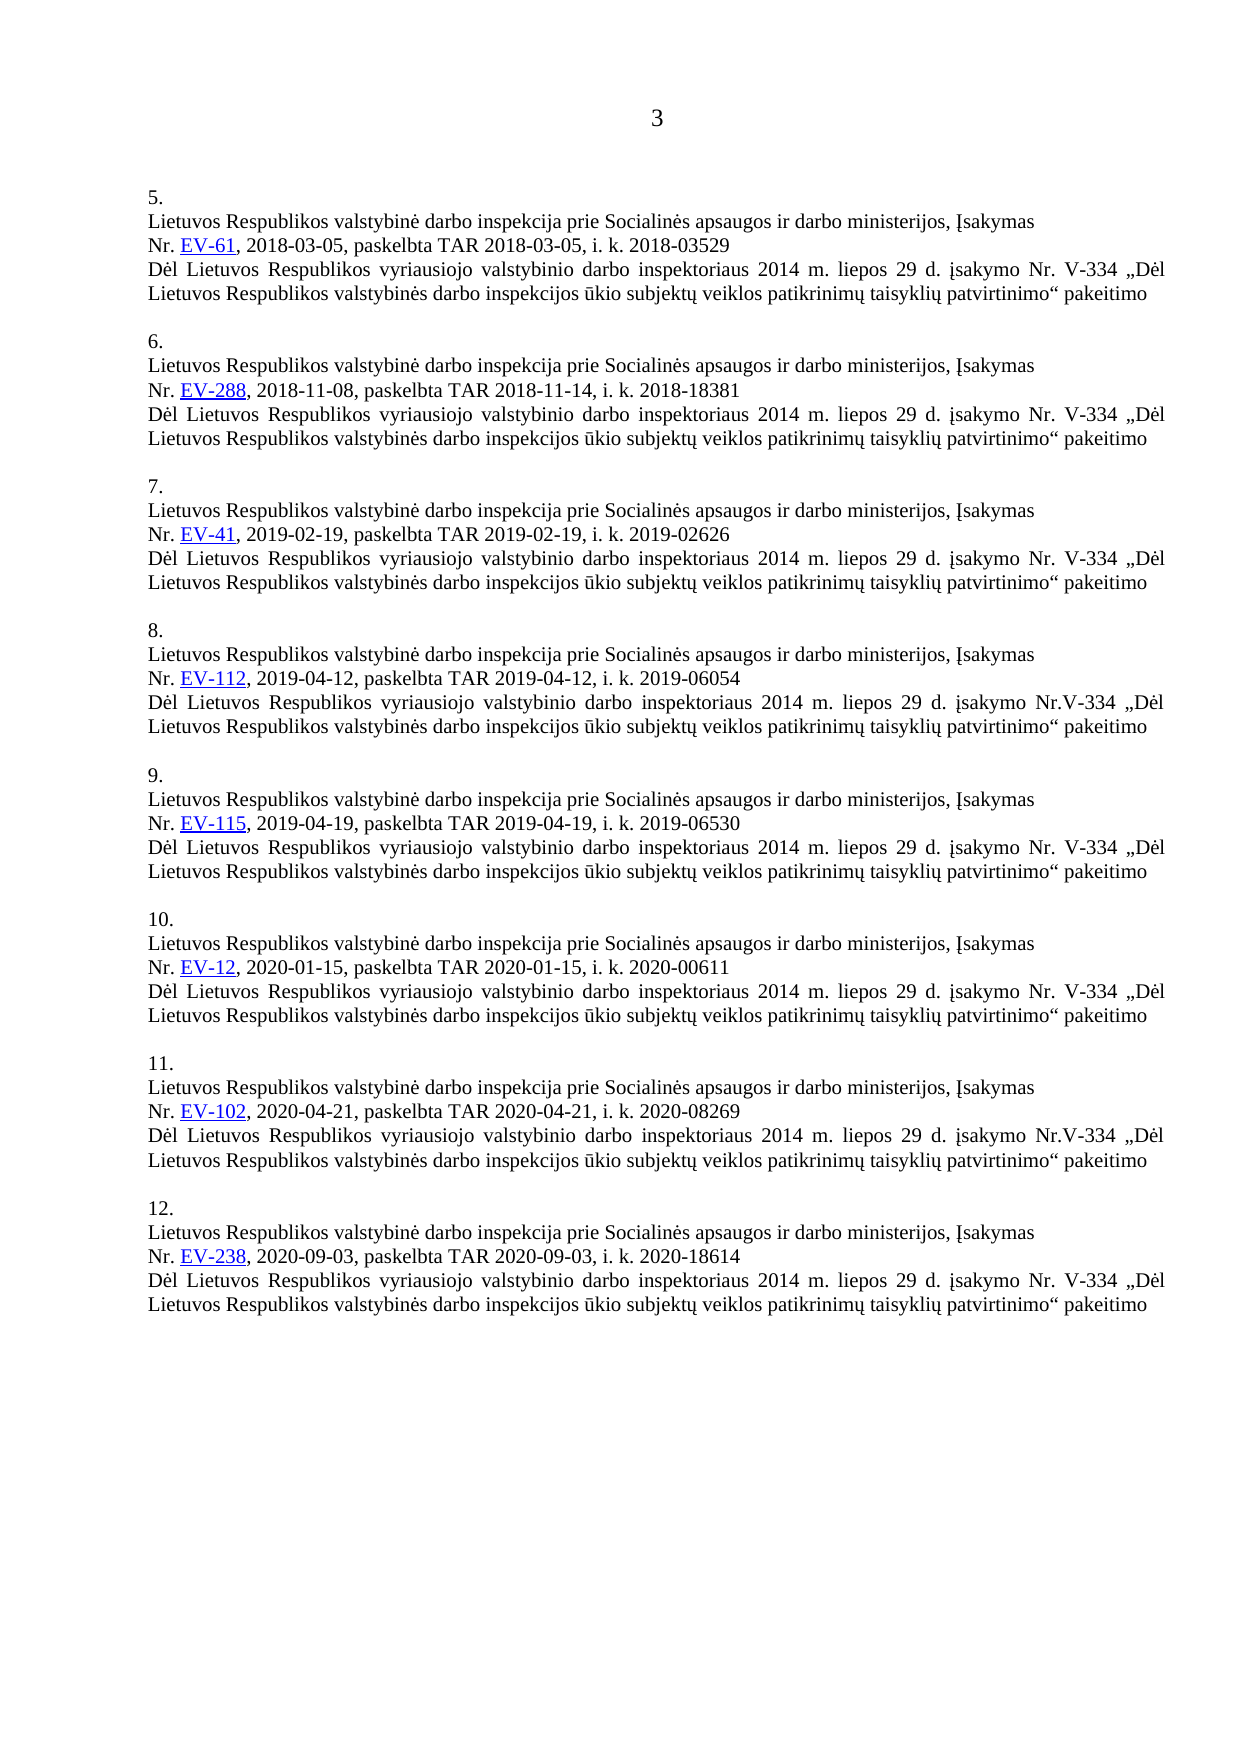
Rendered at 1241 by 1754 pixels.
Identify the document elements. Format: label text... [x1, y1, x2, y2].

text Dėl Lietuvos Respublikos vyriausiojo valstybinio darbo inspektoriaus 2014 m. liepos 29 d. įsakymo Nr. V-334 „Dėl Lietuvos Respublikos valstybinės darbo inspekcijos ūkio subjektų veiklos patikrinimų taisyklių patvirtinimo“ pakeitimo [148, 1268, 1166, 1316]
text Nr. EV-102, 2020-04-21, paskelbta TAR 2020-04-21, i. k. 2020-08269 [148, 1099, 1166, 1123]
text Dėl Lietuvos Respublikos vyriausiojo valstybinio darbo inspektoriaus 2014 m. liepos 29 d. įsakymo Nr.V-334 „Dėl Lietuvos Respublikos valstybinės darbo inspekcijos ūkio subjektų veiklos patikrinimų taisyklių patvirtinimo“ pakeitimo [148, 690, 1166, 738]
text Dėl Lietuvos Respublikos vyriausiojo valstybinio darbo inspektoriaus 2014 m. liepos 29 d. įsakymo Nr. V-334 „Dėl Lietuvos Respublikos valstybinės darbo inspekcijos ūkio subjektų veiklos patikrinimų taisyklių patvirtinimo“ pakeitimo [148, 979, 1166, 1027]
text 10. [148, 907, 1166, 931]
text Lietuvos Respublikos valstybinė darbo inspekcija prie Socialinės apsaugos ir darbo ministerijos, Įsakymas [148, 1075, 1166, 1099]
text 12. [148, 1196, 1166, 1220]
text Dėl Lietuvos Respublikos vyriausiojo valstybinio darbo inspektoriaus 2014 m. liepos 29 d. įsakymo Nr. V-334 „Dėl Lietuvos Respublikos valstybinės darbo inspekcijos ūkio subjektų veiklos patikrinimų taisyklių patvirtinimo“ pakeitimo [148, 402, 1166, 450]
text Nr. EV-115, 2019-04-19, paskelbta TAR 2019-04-19, i. k. 2019-06530 [148, 811, 1166, 835]
text Lietuvos Respublikos valstybinė darbo inspekcija prie Socialinės apsaugos ir darbo ministerijos, Įsakymas [148, 209, 1166, 233]
text Nr. EV-288, 2018-11-08, paskelbta TAR 2018-11-14, i. k. 2018-18381 [148, 377, 1166, 402]
text Lietuvos Respublikos valstybinė darbo inspekcija prie Socialinės apsaugos ir darbo ministerijos, Įsakymas [148, 1220, 1166, 1244]
text Lietuvos Respublikos valstybinė darbo inspekcija prie Socialinės apsaugos ir darbo ministerijos, Įsakymas [148, 787, 1166, 811]
text Nr. EV-61, 2018-03-05, paskelbta TAR 2018-03-05, i. k. 2018-03529 [148, 233, 1166, 257]
text Lietuvos Respublikos valstybinė darbo inspekcija prie Socialinės apsaugos ir darbo ministerijos, Įsakymas [148, 642, 1166, 666]
text Dėl Lietuvos Respublikos vyriausiojo valstybinio darbo inspektoriaus 2014 m. liepos 29 d. įsakymo Nr. V-334 „Dėl Lietuvos Respublikos valstybinės darbo inspekcijos ūkio subjektų veiklos patikrinimų taisyklių patvirtinimo“ pakeitimo [148, 257, 1166, 305]
text Nr. EV-112, 2019-04-12, paskelbta TAR 2019-04-12, i. k. 2019-06054 [148, 666, 1166, 690]
text 11. [148, 1051, 1166, 1075]
text 9. [148, 762, 1166, 787]
text Dėl Lietuvos Respublikos vyriausiojo valstybinio darbo inspektoriaus 2014 m. liepos 29 d. įsakymo Nr. V-334 „Dėl Lietuvos Respublikos valstybinės darbo inspekcijos ūkio subjektų veiklos patikrinimų taisyklių patvirtinimo“ pakeitimo [148, 546, 1166, 594]
text 7. [148, 474, 1166, 498]
text Lietuvos Respublikos valstybinė darbo inspekcija prie Socialinės apsaugos ir darbo ministerijos, Įsakymas [148, 498, 1166, 522]
text 6. [148, 329, 1166, 353]
text Lietuvos Respublikos valstybinė darbo inspekcija prie Socialinės apsaugos ir darbo ministerijos, Įsakymas [148, 931, 1166, 955]
text Dėl Lietuvos Respublikos vyriausiojo valstybinio darbo inspektoriaus 2014 m. liepos 29 d. įsakymo Nr. V-334 „Dėl Lietuvos Respublikos valstybinės darbo inspekcijos ūkio subjektų veiklos patikrinimų taisyklių patvirtinimo“ pakeitimo [148, 835, 1166, 883]
text Dėl Lietuvos Respublikos vyriausiojo valstybinio darbo inspektoriaus 2014 m. liepos 29 d. įsakymo Nr.V-334 „Dėl Lietuvos Respublikos valstybinės darbo inspekcijos ūkio subjektų veiklos patikrinimų taisyklių patvirtinimo“ pakeitimo [148, 1123, 1166, 1172]
text Nr. EV-238, 2020-09-03, paskelbta TAR 2020-09-03, i. k. 2020-18614 [148, 1244, 1166, 1268]
text 8. [148, 618, 1166, 642]
text Nr. EV-41, 2019-02-19, paskelbta TAR 2019-02-19, i. k. 2019-02626 [148, 522, 1166, 546]
text Nr. EV-12, 2020-01-15, paskelbta TAR 2020-01-15, i. k. 2020-00611 [148, 955, 1166, 979]
text Lietuvos Respublikos valstybinė darbo inspekcija prie Socialinės apsaugos ir darbo ministerijos, Įsakymas [148, 353, 1166, 377]
text 5. [148, 185, 1166, 209]
